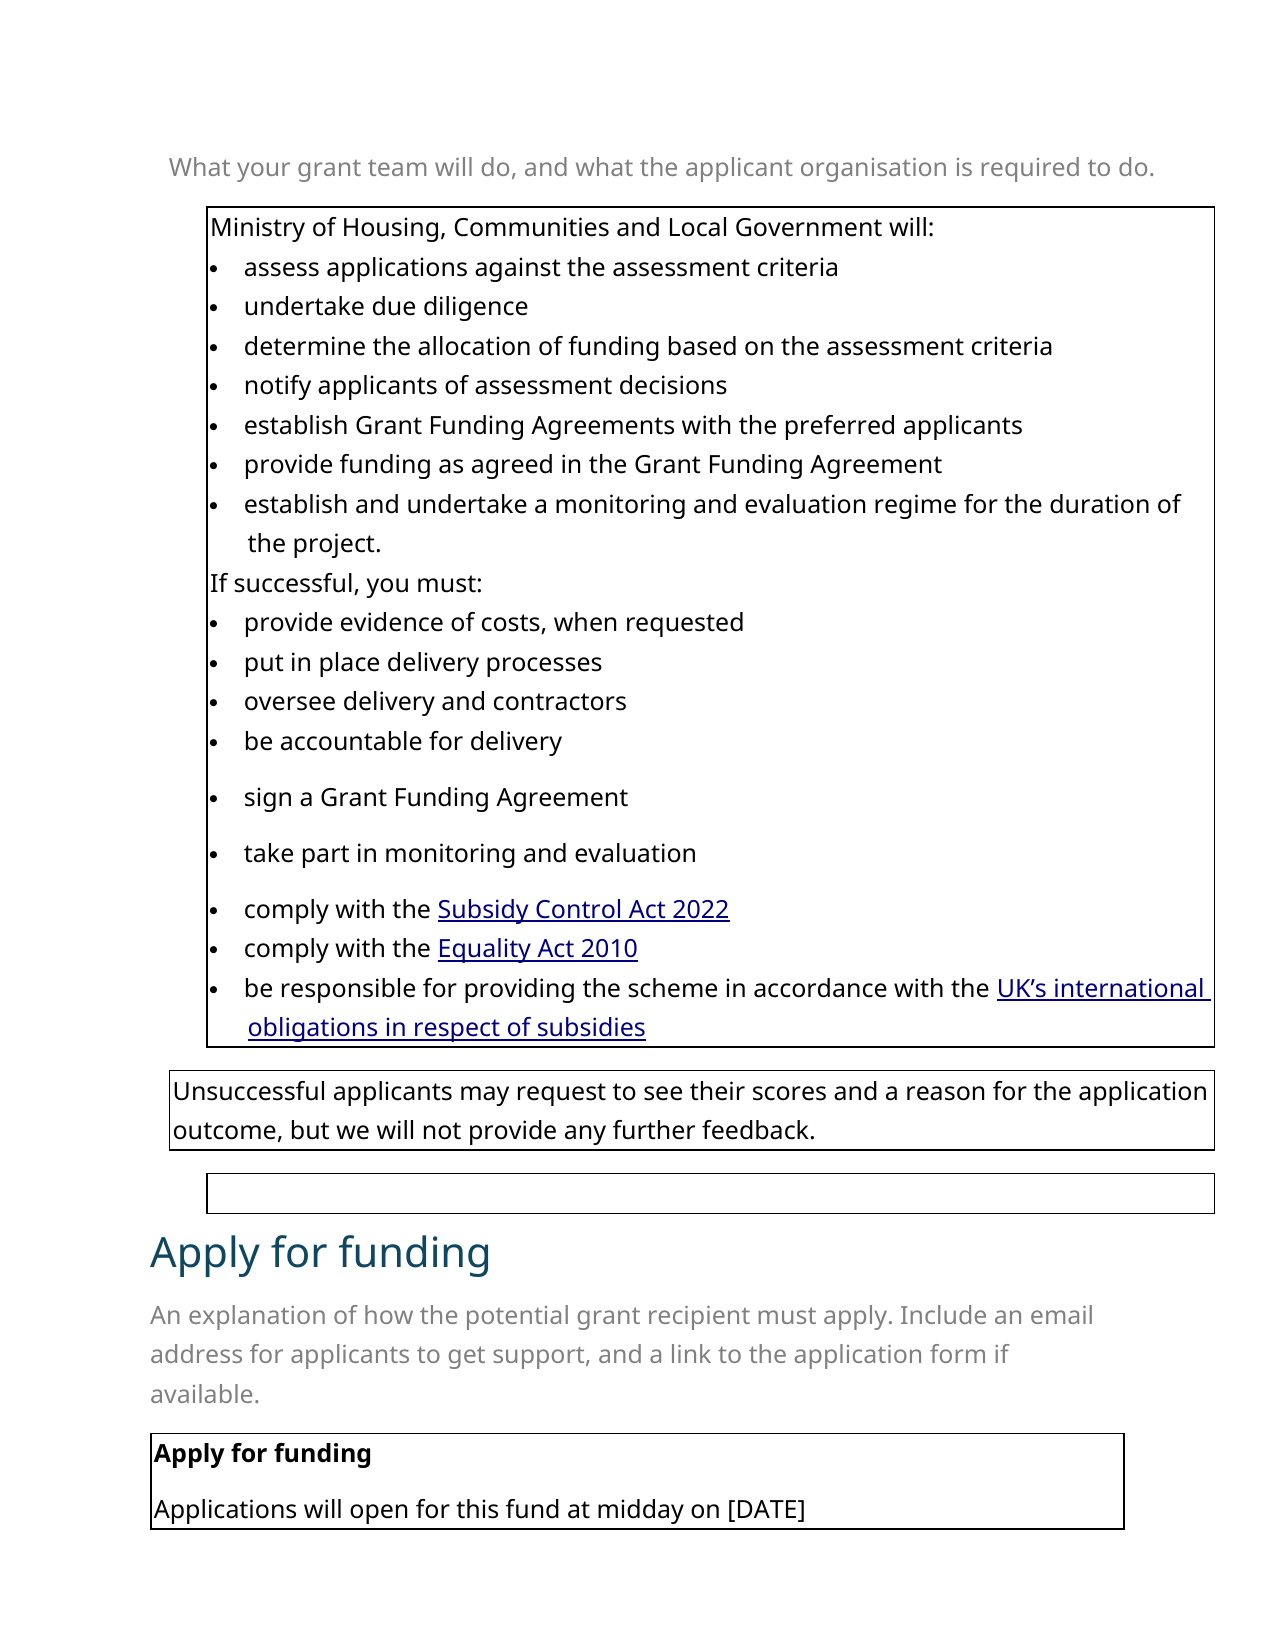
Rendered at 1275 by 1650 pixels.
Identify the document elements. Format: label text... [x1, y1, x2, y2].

list provide funding as agreed in the Grant Funding Agreement [208, 443, 1214, 481]
text Apply for funding [152, 1434, 1123, 1470]
list be responsible for providing the scheme in accordance with the UK’s international obligations in respect of subsidies [208, 967, 1214, 1046]
list comply with the Subsidy Control Act 2022 [208, 888, 1214, 926]
list oversee delivery and contractors [208, 680, 1214, 718]
list assess applications against the assessment criteria [208, 246, 1214, 283]
list be accountable for delivery [208, 719, 1214, 757]
list Ministry of Housing, Communities and Local Government will: [208, 208, 1214, 244]
list sign a Grant Funding Agreement [208, 776, 1214, 813]
text What your grant team will do, and what the applicant organisation is required to do. [169, 150, 1215, 184]
subtitle Apply for funding [150, 150, 1215, 1280]
list If successful, you must: [208, 562, 1214, 599]
list comply with the Equality Act 2010 [208, 927, 1214, 965]
list notify applicants of assessment decisions [208, 364, 1214, 402]
text Applications will open for this fund at midday on [DATE] [152, 1488, 1123, 1528]
text An explanation of how the potential grant recipient must apply. Include an email address for applicants to get support, and a link to the application form if available. [150, 1297, 1125, 1410]
list take part in monitoring and evaluation [208, 832, 1214, 869]
list establish and undertake a monitoring and evaluation regime for the duration of the project. [208, 483, 1214, 560]
list undertake due diligence [208, 285, 1214, 323]
list determine the allocation of funding based on the assessment criteria [208, 325, 1214, 362]
list provide evidence of costs, when requested [208, 601, 1214, 639]
list establish Grant Funding Agreements with the preferred applicants [208, 404, 1214, 441]
text Unsuccessful applicants may request to see their scores and a reason for the application outcome, but we will not provide any further feedback. [170, 1071, 1214, 1149]
list put in place delivery processes [208, 641, 1214, 678]
